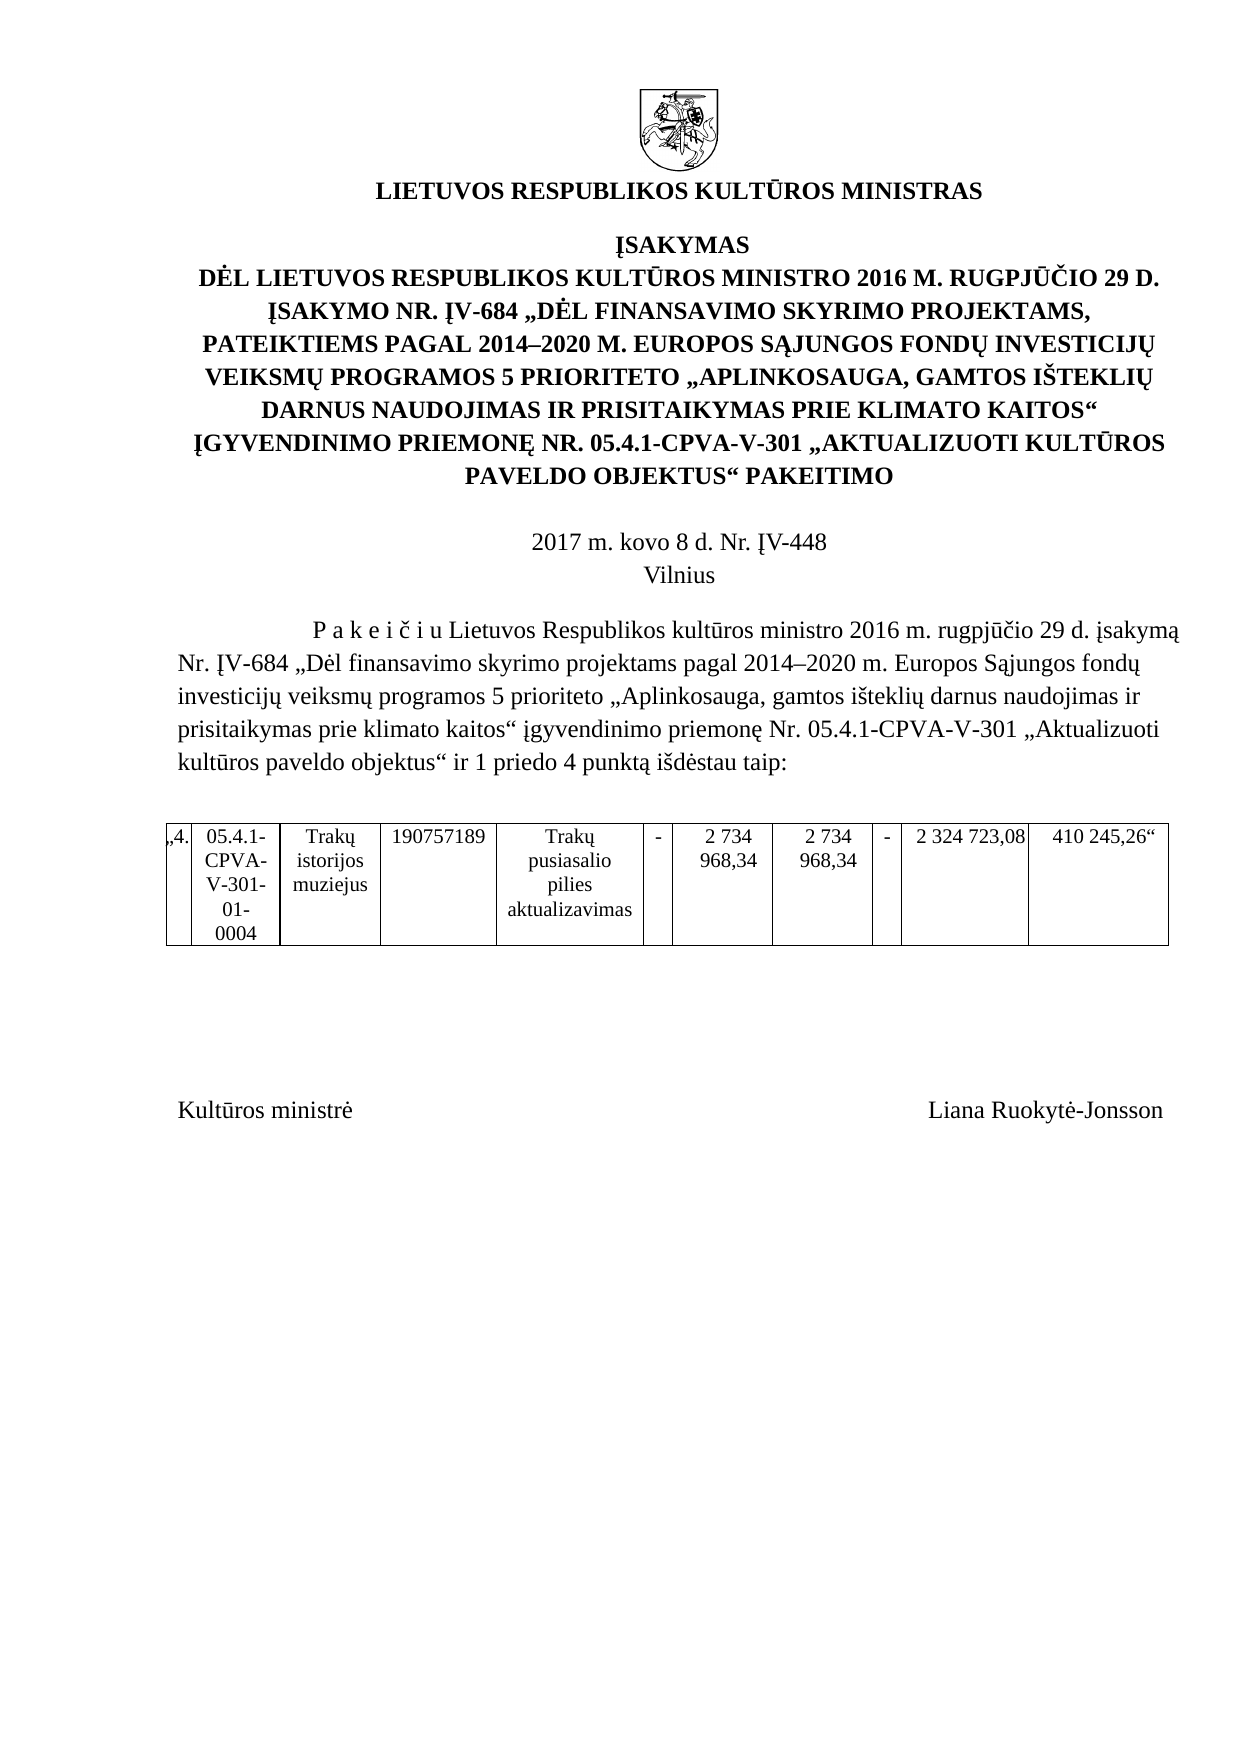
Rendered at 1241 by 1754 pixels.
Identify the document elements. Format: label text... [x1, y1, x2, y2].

table_cell 05.4.1-CPVA-V-301-01-0004 [192, 824, 279, 944]
text DĖL LIETUVOS RESPUBLIKOS KULTŪROS MINISTRO 2016 M. RUGPJŪČIO 29 D. ĮSAKYMO NR. ĮV-684 „DĖL FINANSAVIMO SKYRIMO PROJEKTAMS, PATEIKTIEMS PAGAL 2014–2020 M. EUROPOS SĄJUNGOS FONDŲ INVESTICIJŲ VEIKSMŲ PROGRAMOS 5 PRIORITETO „APLINKOSAUGA, GAMTOS IŠTEKLIŲ DARNUS NAUDOJIMAS IR PRISITAIKYMAS PRIE KLIMATO KAITOS“ ĮGYVENDINIMO PRIEMONĘ NR. 05.4.1-CPVA-V-301 „AKTUALIZUOTI KULTŪROS PAVELDO OBJEKTUS“ PAKEITIMO [177, 263, 1181, 490]
table_cell 2 734 968,34 [773, 824, 872, 944]
table_cell 410 245,26“ [1029, 824, 1168, 944]
text Kultūros ministrė Liana Ruokytė-Jonsson [177, 1095, 1181, 1124]
table_header [166, 780, 1192, 823]
table_cell 190757189 [381, 824, 496, 944]
table_cell 2 734 968,34 [673, 824, 772, 944]
text 2017 m. kovo 8 d. Nr. ĮV-448 [177, 527, 1181, 556]
text ĮSAKYMAS [177, 230, 1181, 259]
table_cell - [644, 824, 672, 944]
table_cell Trakų pusiasalio pilies aktualizavimas [497, 824, 643, 944]
text P a k e i č i u Lietuvos Respublikos kultūros ministro 2016 m. rugpjūčio 29 d. įsakymą Nr. ĮV-684 „Dėl finansavimo skyrimo projektams pagal 2014–2020 m. Europos Sąjungos fondų investicijų veiksmų programos 5 prioriteto „Aplinkosauga, gamtos išteklių darnus naudojimas ir prisitaikymas prie klimato kaitos“ įgyvendinimo priemonę Nr. 05.4.1-CPVA-V-301 „Aktualizuoti kultūros paveldo objektus“ ir 1 priedo 4 punktą išdėstau taip: [177, 615, 1181, 776]
table_cell Trakų istorijos muziejus [281, 824, 380, 944]
table_cell 2 324 723,08 [902, 824, 1028, 944]
text Vilnius [177, 561, 1181, 589]
table_cell - [873, 824, 901, 944]
text LIETUVOS RESPUBLIKOS KULTŪROS MINISTRAS [177, 176, 1181, 204]
table_cell [1169, 823, 1192, 944]
table_cell „4. [167, 824, 191, 944]
